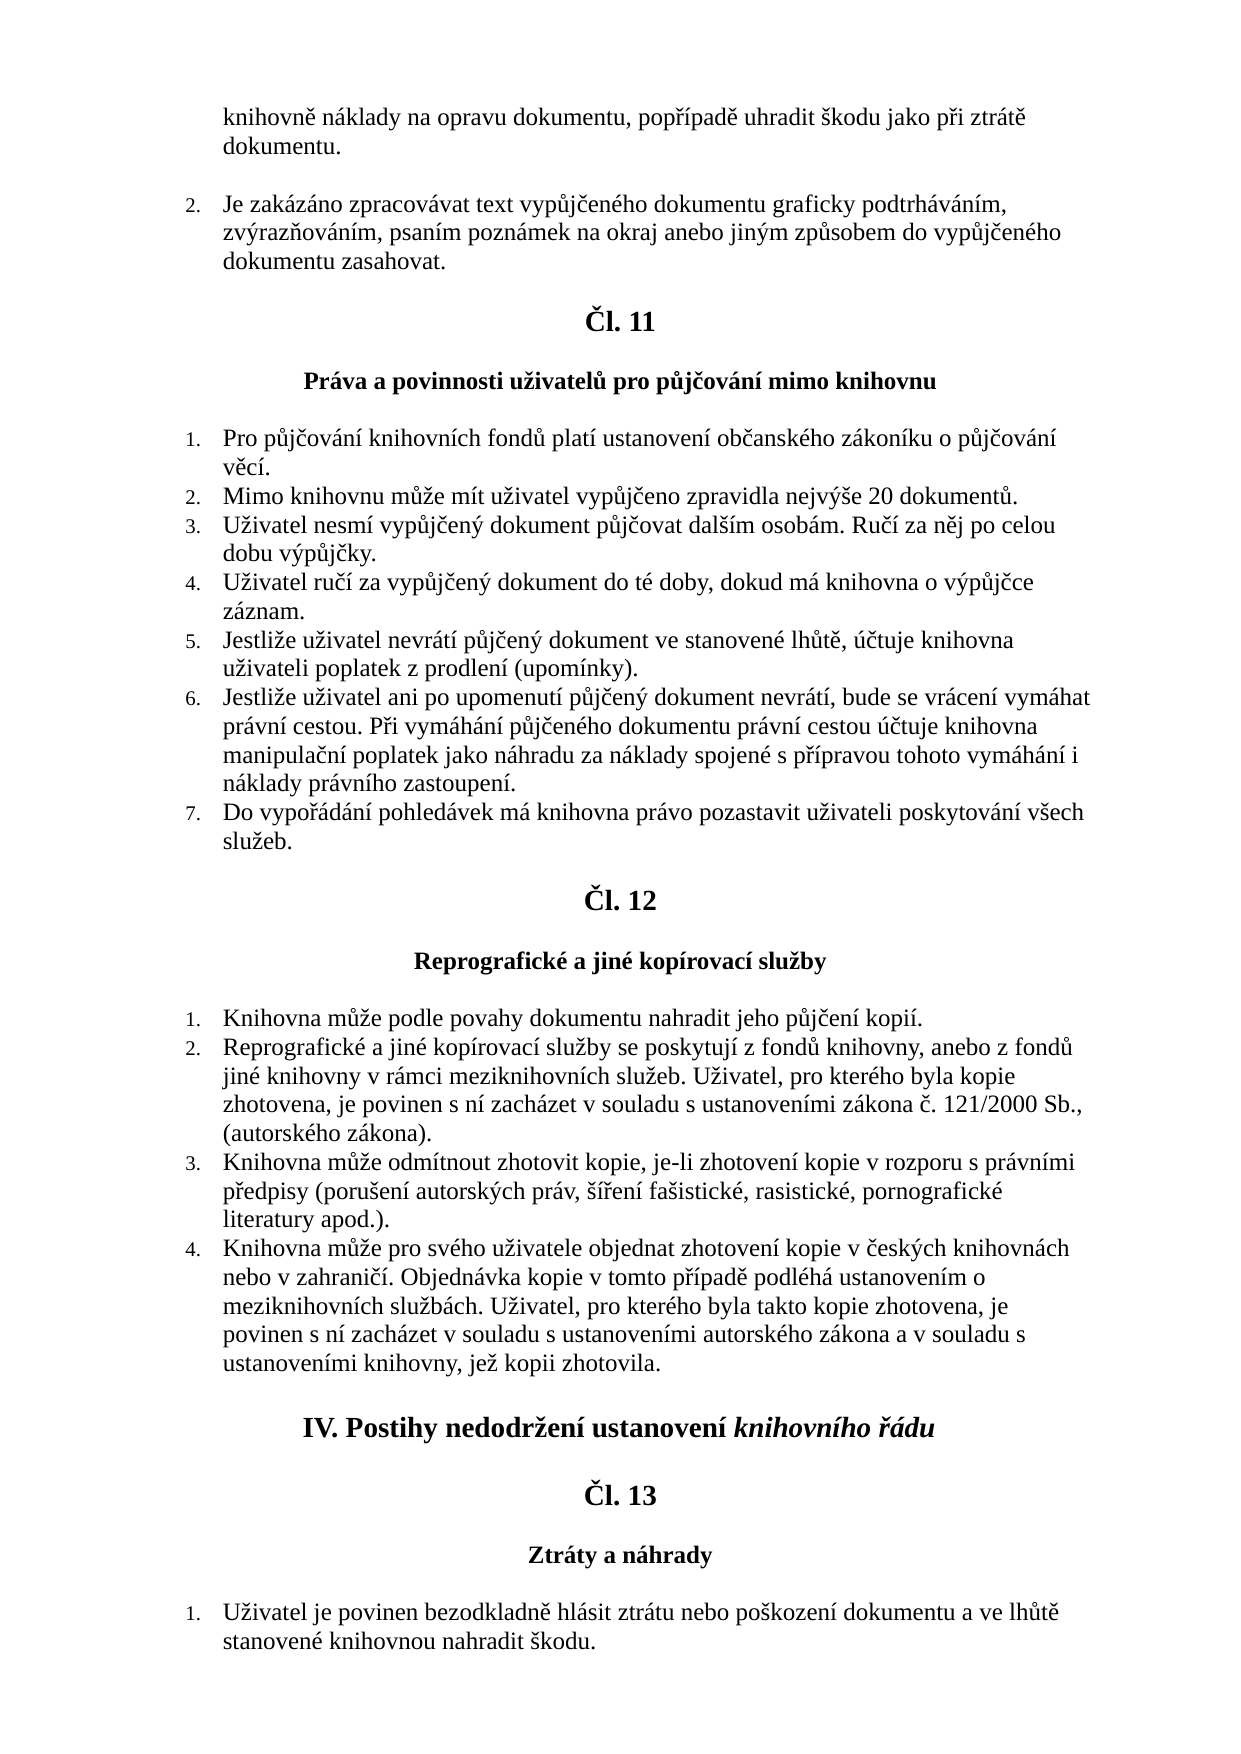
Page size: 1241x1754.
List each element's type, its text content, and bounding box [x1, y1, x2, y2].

list Mimo knihovnu může mít uživatel vypůjčeno zpravidla nejvýše 20 dokumentů. [185, 481, 1092, 510]
text Čl. 12 [148, 883, 1092, 917]
text Čl. 13 [148, 1478, 1092, 1511]
list Knihovna může odmítnout zhotovit kopie, je-li zhotovení kopie v rozporu s právními předpisy (porušení autorských práv, šíření fašistické, rasistické, pornografické literatury apod.). [185, 1147, 1092, 1233]
list Knihovna může pro svého uživatele objednat zhotovení kopie v českých knihovnách nebo v zahraničí. Objednávka kopie v tomto případě podléhá ustanovením o meziknihovních službách. Uživatel, pro kterého byla takto kopie zhotovena, je povinen s ní zacházet v souladu s ustanoveními autorského zákona a v souladu s ustanoveními knihovny, jež kopii zhotovila. [185, 1233, 1092, 1377]
list Jestliže uživatel ani po upomenutí půjčený dokument nevrátí, bude se vrácení vymáhat právní cestou. Při vymáhání půjčeného dokumentu právní cestou účtuje knihovna manipulační poplatek jako náhradu za náklady spojené s přípravou tohoto vymáhání i náklady právního zastoupení. [185, 682, 1092, 797]
list Pro půjčování knihovních fondů platí ustanovení občanského zákoníku o půjčování věcí. [185, 423, 1092, 481]
list knihovně náklady na opravu dokumentu, popřípadě uhradit škodu jako při ztrátě dokumentu. [185, 102, 1092, 160]
list Do vypořádání pohledávek má knihovna právo pozastavit uživateli poskytování všech služeb. [185, 797, 1092, 855]
text Čl. 11 [148, 304, 1092, 337]
list Reprografické a jiné kopírovací služby se poskytují z fondů knihovny, anebo z fondů jiné knihovny v rámci meziknihovních služeb. Uživatel, pro kterého byla kopie zhotovena, je povinen s ní zacházet v souladu s ustanoveními zákona č. 121/2000 Sb., (autorského zákona). [185, 1032, 1092, 1147]
list Je zakázáno zpracovávat text vypůjčeného dokumentu graficky podtrháváním, zvýrazňováním, psaním poznámek na okraj anebo jiným způsobem do vypůjčeného dokumentu zasahovat. [185, 189, 1092, 275]
list Jestliže uživatel nevrátí půjčený dokument ve stanovené lhůtě, účtuje knihovna uživateli poplatek z prodlení (upomínky). [185, 625, 1092, 682]
text IV. Postihy nedodržení ustanovení knihovního řádu [148, 1411, 1092, 1444]
list Uživatel ručí za vypůjčený dokument do té doby, dokud má knihovna o výpůjčce záznam. [185, 567, 1092, 625]
text Reprografické a jiné kopírovací služby [148, 946, 1092, 974]
text Ztráty a náhrady [148, 1540, 1092, 1569]
text Práva a povinnosti uživatelů pro půjčování mimo knihovnu [148, 366, 1092, 395]
list Uživatel nesmí vypůjčený dokument půjčovat dalším osobám. Ručí za něj po celou dobu výpůjčky. [185, 510, 1092, 567]
list Uživatel je povinen bezodkladně hlásit ztrátu nebo poškození dokumentu a ve lhůtě stanovené knihovnou nahradit škodu. [185, 1597, 1092, 1655]
list Knihovna může podle povahy dokumentu nahradit jeho půjčení kopií. [185, 1003, 1092, 1032]
